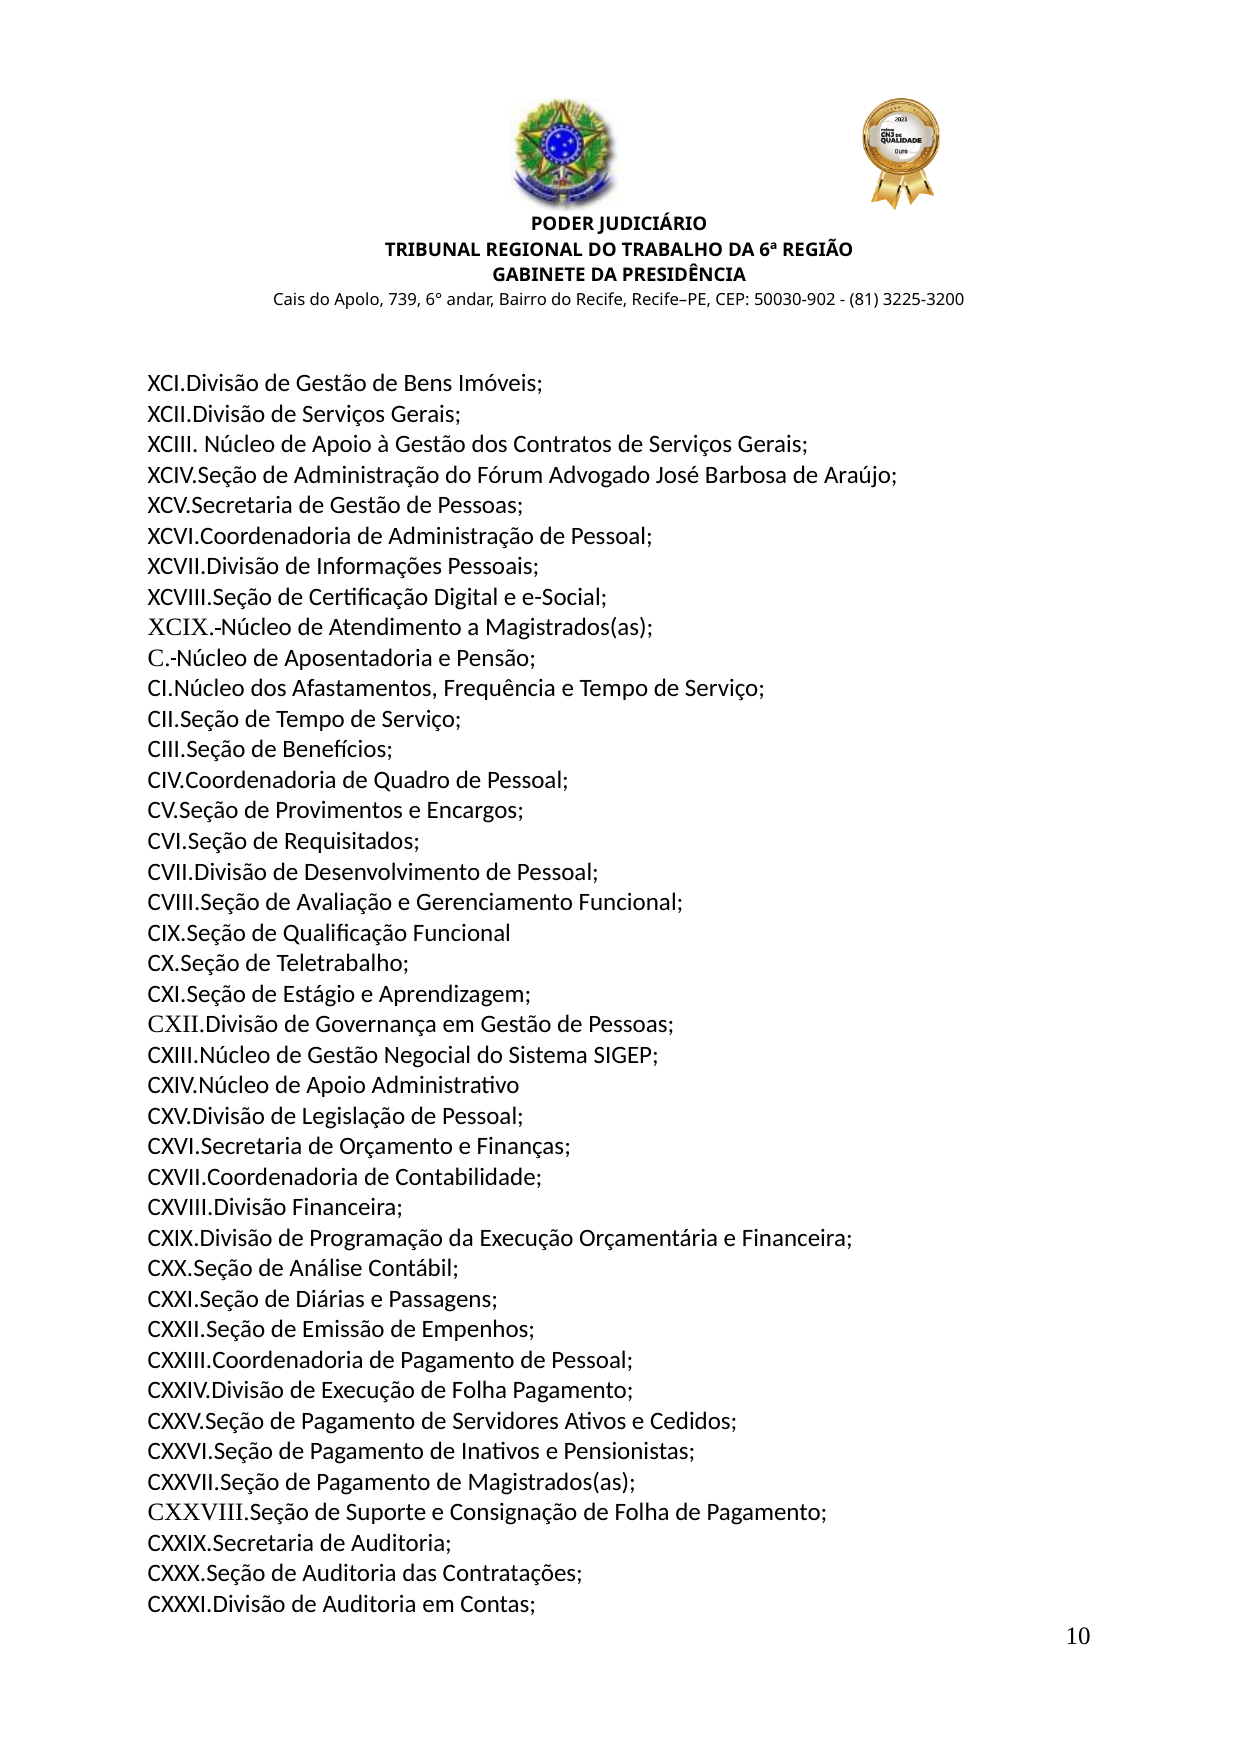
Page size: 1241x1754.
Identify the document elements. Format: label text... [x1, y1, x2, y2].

list Seção de Certificação Digital e e-Social; [147, 581, 1090, 611]
list Seção de Análise Contábil; [147, 1252, 1090, 1283]
list Divisão de Auditoria em Contas; [147, 1588, 1090, 1619]
list Divisão de Execução de Folha Pagamento; [147, 1374, 1090, 1405]
list Núcleo de Apoio à Gestão dos Contratos de Serviços Gerais; [147, 428, 1090, 459]
list Seção de Administração do Fórum Advogado José Barbosa de Araújo; [147, 459, 1090, 489]
list Seção de Pagamento de Servidores Ativos e Cedidos; [147, 1405, 1090, 1436]
list Divisão de Programação da Execução Orçamentária e Financeira; [147, 1222, 1090, 1252]
list Seção de Teletrabalho; [147, 947, 1090, 978]
list Secretaria de Auditoria; [147, 1527, 1090, 1558]
list Divisão de Desenvolvimento de Pessoal; [147, 856, 1090, 886]
list Seção de Requisitados; [147, 825, 1090, 856]
list Divisão de Informações Pessoais; [147, 550, 1090, 581]
list Divisão de Serviços Gerais; [147, 398, 1090, 428]
list Seção de Diárias e Passagens; [147, 1283, 1090, 1313]
list Seção de Auditoria das Contratações; [147, 1558, 1090, 1588]
list Divisão de Gestão de Bens Imóveis; [147, 367, 1090, 398]
list Seção de Avaliação e Gerenciamento Funcional; [147, 886, 1090, 917]
list Núcleo dos Afastamentos, Frequência e Tempo de Serviço; [147, 672, 1090, 703]
list Seção de Pagamento de Magistrados(as); [147, 1466, 1090, 1497]
list Coordenadoria de Quadro de Pessoal; [147, 764, 1090, 794]
list Núcleo de Aposentadoria e Pensão; [147, 642, 1090, 672]
list Secretaria de Orçamento e Finanças; [147, 1130, 1090, 1161]
list Divisão de Governança em Gestão de Pessoas; [147, 1008, 1090, 1039]
list Núcleo de Gestão Negocial do Sistema SIGEP; [147, 1039, 1090, 1069]
list Divisão de Legislação de Pessoal; [147, 1100, 1090, 1130]
list Divisão Financeira; [147, 1191, 1090, 1222]
list Secretaria de Gestão de Pessoas; [147, 489, 1090, 520]
list Seção de Emissão de Empenhos; [147, 1313, 1090, 1344]
list Coordenadoria de Pagamento de Pessoal; [147, 1344, 1090, 1374]
list Núcleo de Apoio Administrativo [147, 1069, 1090, 1100]
list Seção de Tempo de Serviço; [147, 703, 1090, 733]
list Seção de Suporte e Consignação de Folha de Pagamento; [147, 1497, 1090, 1527]
list Coordenadoria de Administração de Pessoal; [147, 520, 1090, 550]
list Seção de Benefícios; [147, 733, 1090, 764]
list Seção de Pagamento de Inativos e Pensionistas; [147, 1436, 1090, 1466]
list Seção de Qualificação Funcional [147, 917, 1090, 947]
list Coordenadoria de Contabilidade; [147, 1161, 1090, 1191]
list Núcleo de Atendimento a Magistrados(as); [147, 611, 1090, 642]
list Seção de Provimentos e Encargos; [147, 794, 1090, 825]
list Seção de Estágio e Aprendizagem; [147, 978, 1090, 1008]
